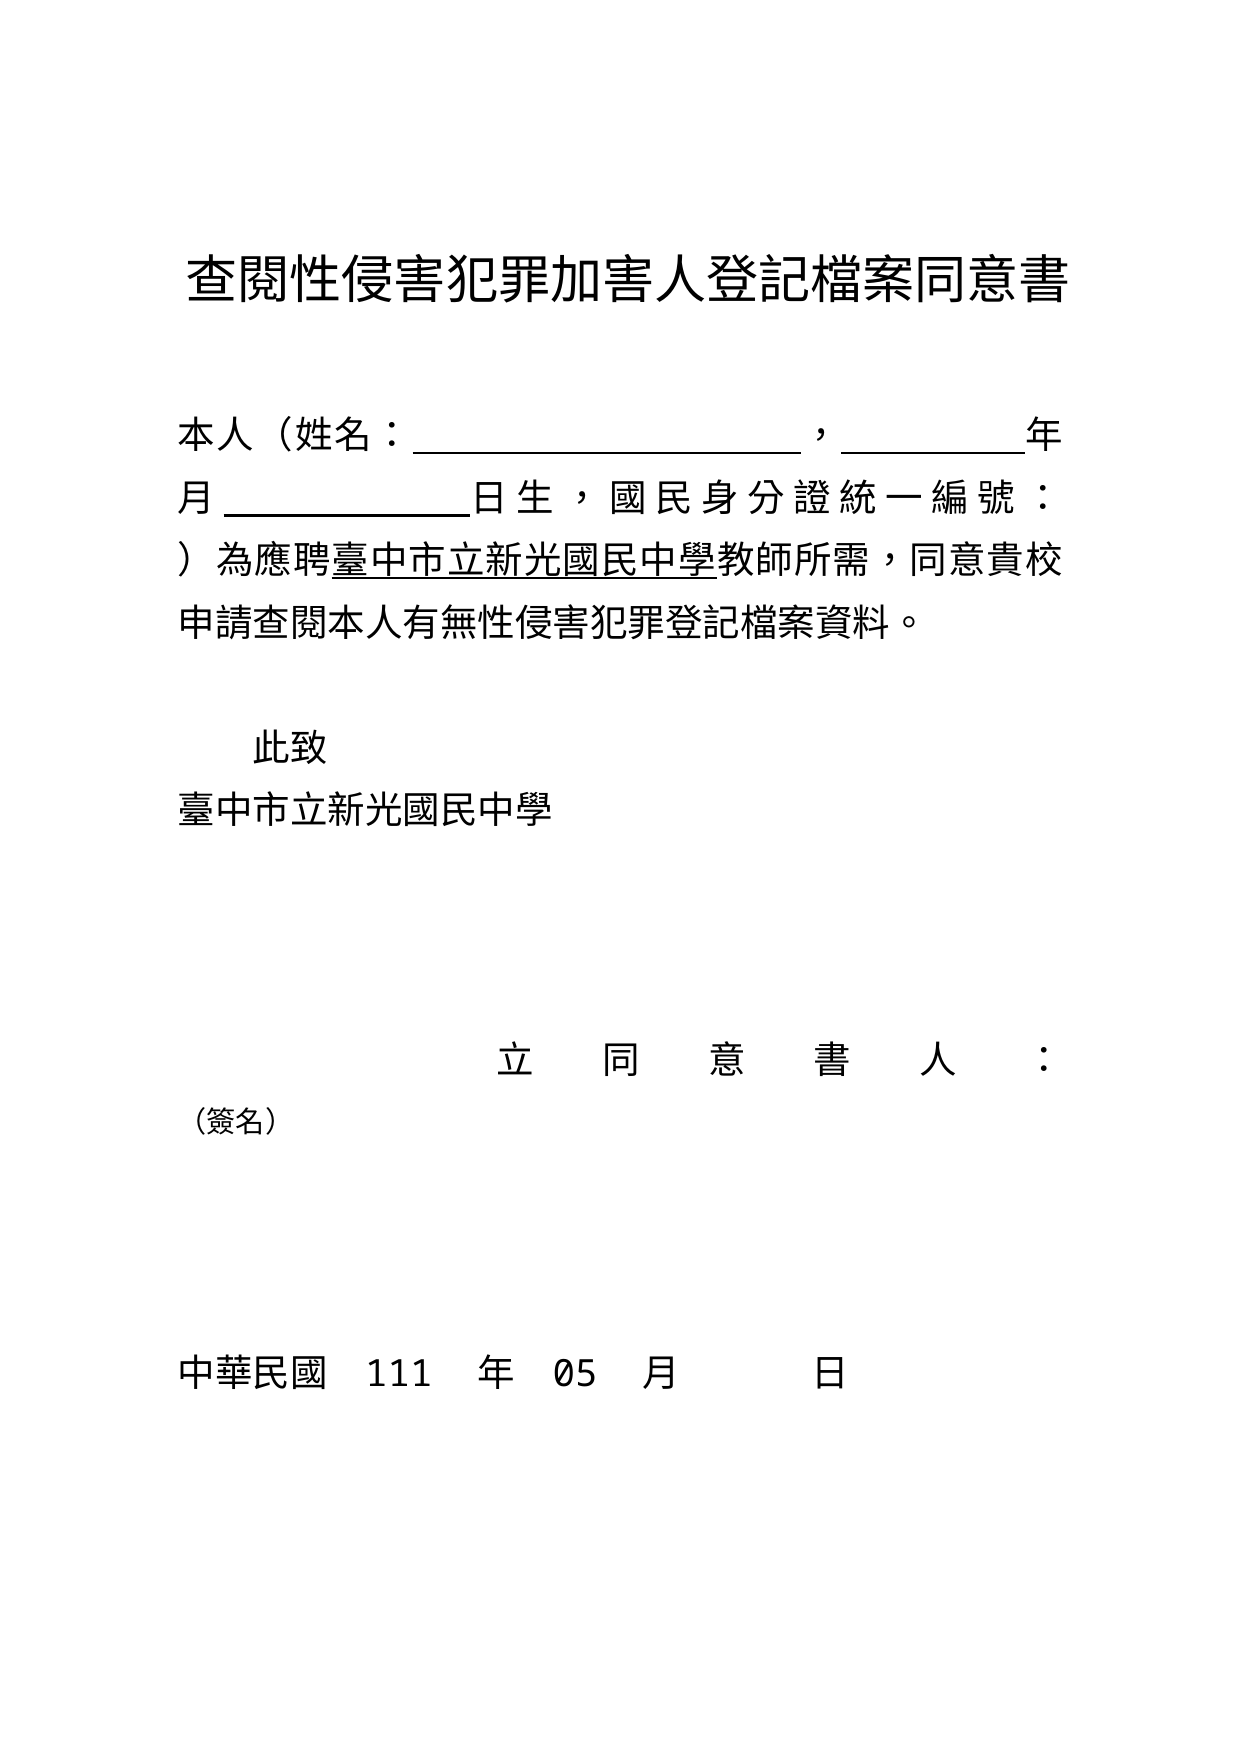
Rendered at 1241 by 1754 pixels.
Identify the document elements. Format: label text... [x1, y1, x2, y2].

text 臺中市立新光國民中學 [177, 766, 1063, 828]
text 查閱性侵害犯罪加害人登記檔案同意書 [177, 203, 1079, 328]
text 立同意書人： （簽名） [177, 1016, 1063, 1141]
text 此致 [177, 703, 1063, 766]
text 中華民國 111 年 05 月 日 [177, 1328, 1063, 1391]
text 本人（姓名： ， 年 月 日生，國民身分證統一編號： ）為應聘臺中市立新光國民中學教師所需，同意貴校申請查閱本人有無性侵害犯罪登記檔案資料。 [177, 391, 1063, 641]
